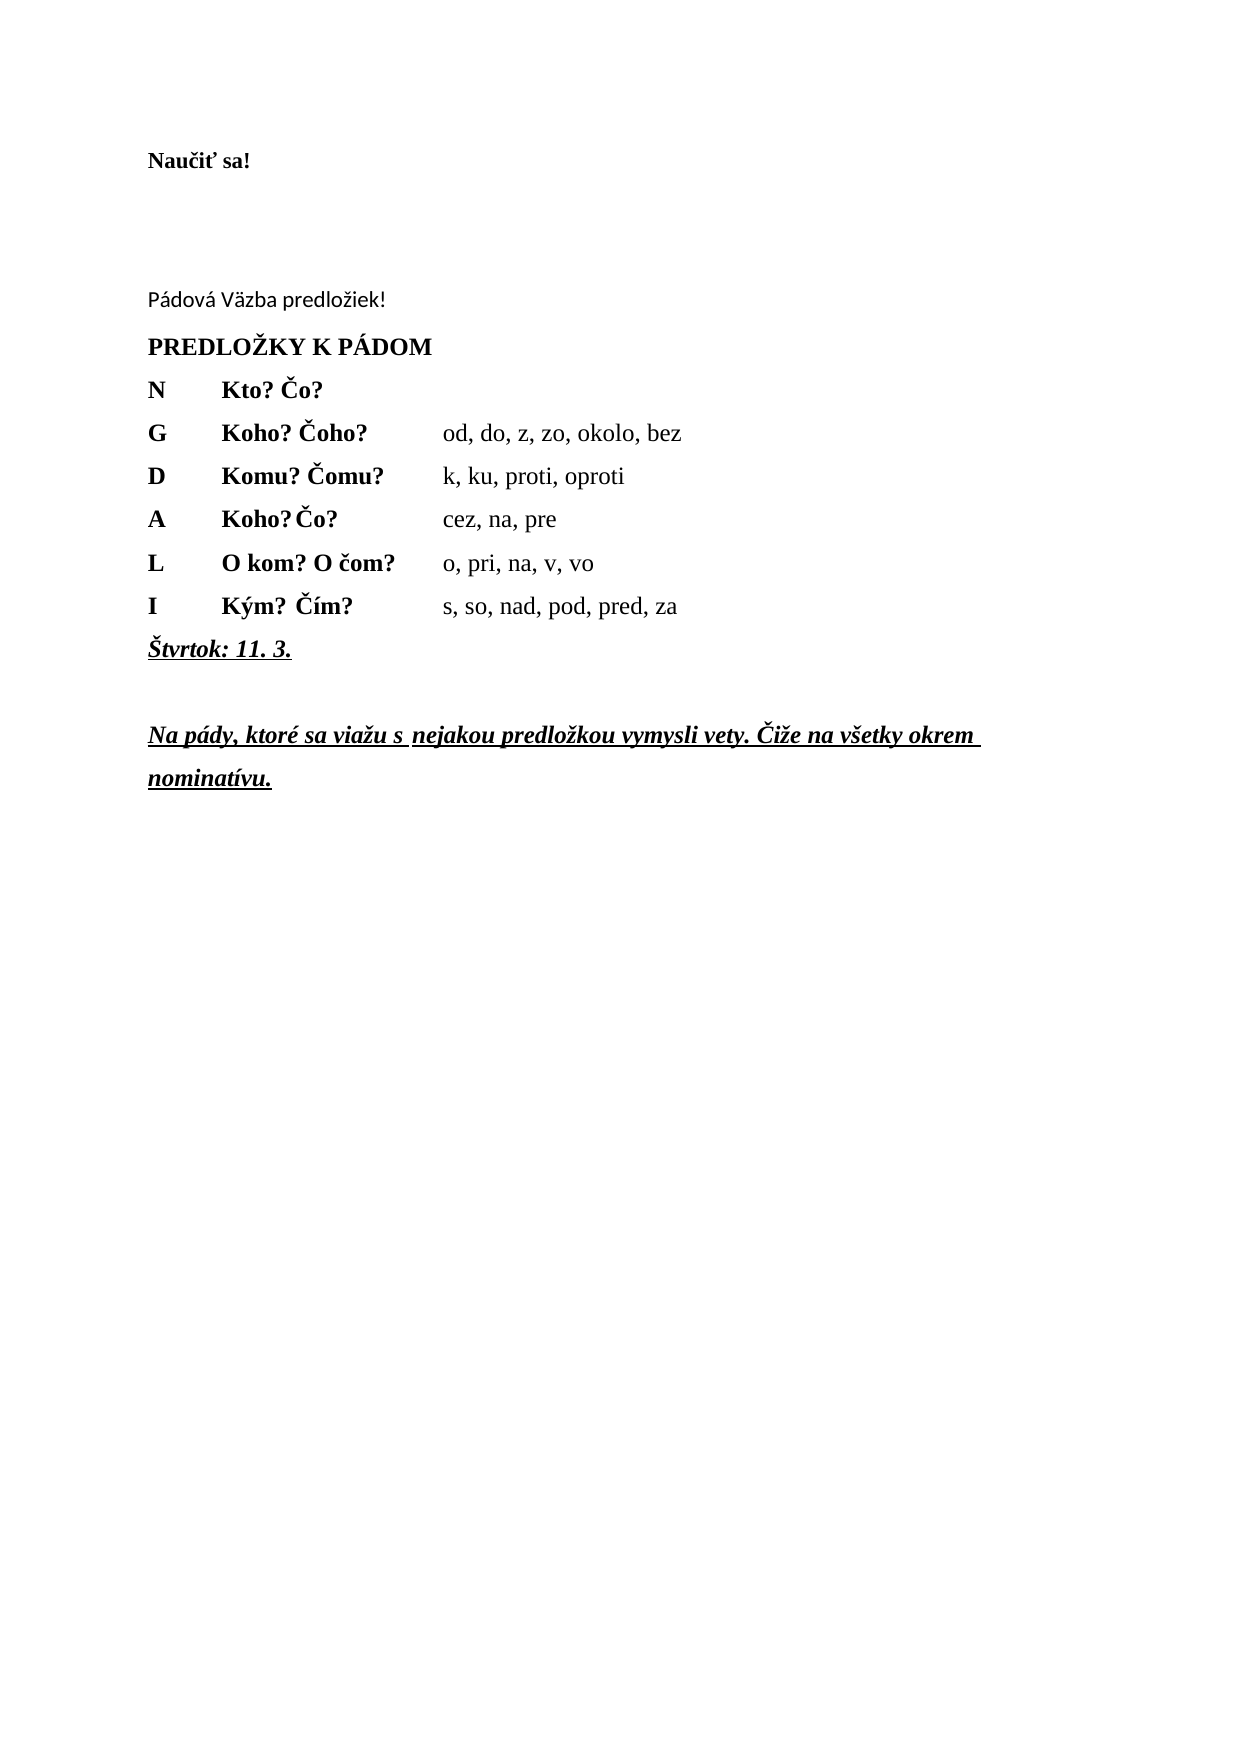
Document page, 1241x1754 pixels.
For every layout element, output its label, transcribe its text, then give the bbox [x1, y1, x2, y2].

text L O kom? O čom? o, pri, na, v, vo [148, 548, 1093, 576]
text Na pády, ktoré sa viažu s nejakou predložkou vymysli vety. Čiže na všetky okrem nominatívu. [148, 720, 1093, 792]
text G Koho? Čoho? od, do, z, zo, okolo, bez [148, 418, 1093, 447]
text Predložky k pádom [148, 332, 1093, 361]
text I Kým? Čím? s, so, nad, pod, pred, za [148, 591, 1093, 619]
text N Kto? Čo? [148, 375, 1093, 404]
text Štvrtok: 11. 3. [148, 634, 1093, 663]
text D Komu? Čomu? k, ku, proti, oproti [148, 461, 1093, 490]
text Pádová Väzba predložiek! [148, 286, 1093, 313]
text Naučiť sa! [148, 148, 1093, 174]
text A Koho? Čo? cez, na, pre [148, 504, 1093, 533]
